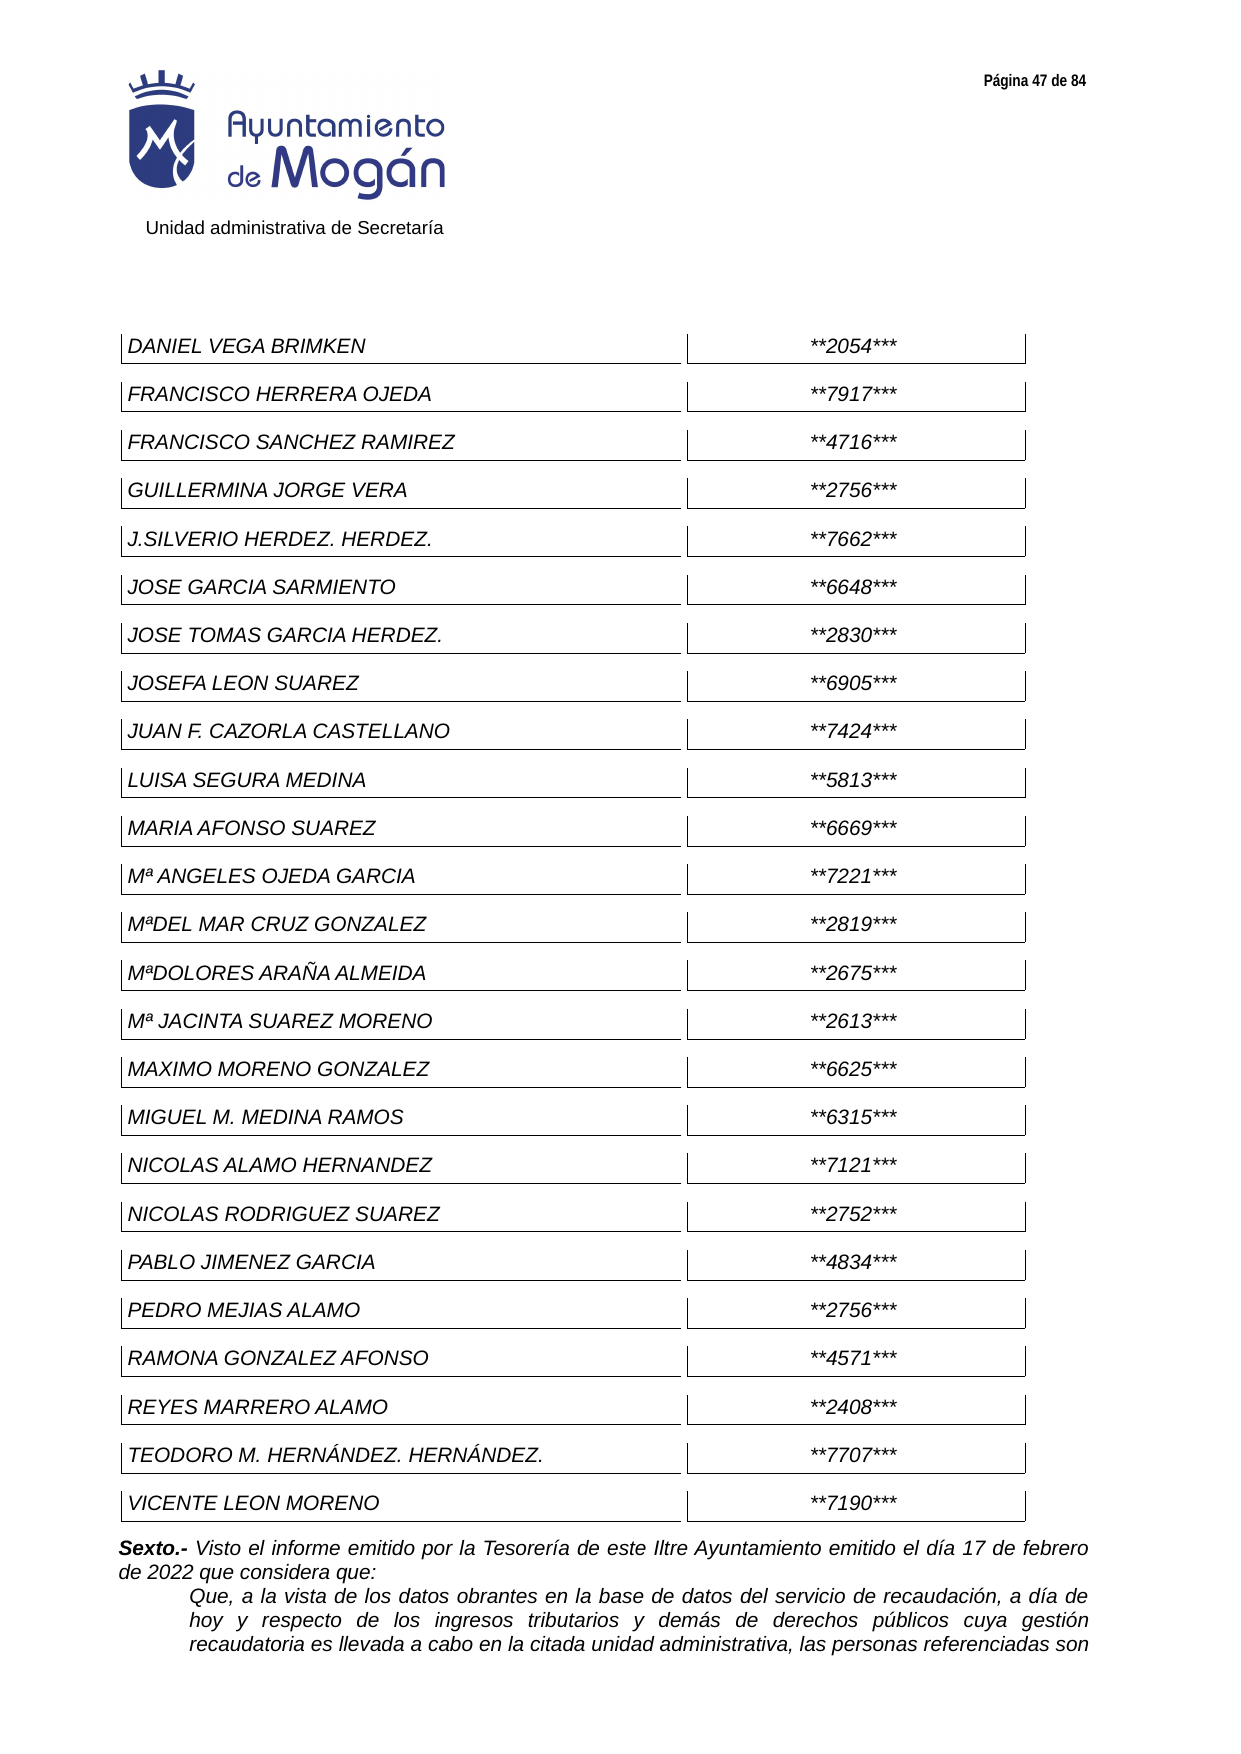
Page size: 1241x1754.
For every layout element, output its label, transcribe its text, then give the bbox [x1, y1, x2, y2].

table_cell **6625*** [684, 1054, 1028, 1102]
table_cell **7190*** [684, 1488, 1028, 1536]
table_cell DANIEL VEGA BRIMKEN [118, 331, 684, 379]
table_cell MAXIMO MORENO GONZALEZ [118, 1054, 684, 1102]
table_cell LUISA SEGURA MEDINA [118, 765, 684, 813]
table_cell MARIA AFONSO SUAREZ [118, 813, 684, 861]
table_cell RAMONA GONZALEZ AFONSO [118, 1343, 684, 1392]
table_cell VICENTE LEON MORENO [118, 1488, 684, 1536]
table_cell **6315*** [684, 1102, 1028, 1150]
picture [128, 70, 445, 206]
table_cell **4571*** [684, 1343, 1028, 1392]
table_cell **2054*** [684, 331, 1028, 379]
table_cell Mª ANGELES OJEDA GARCIA [118, 861, 684, 909]
table_cell **2830*** [684, 620, 1028, 668]
table_cell REYES MARRERO ALAMO [118, 1392, 684, 1440]
table_cell **6905*** [684, 668, 1028, 716]
table_cell **7707*** [684, 1440, 1028, 1488]
table_cell **6648*** [684, 572, 1028, 620]
table_cell **7917*** [684, 379, 1028, 427]
table_cell NICOLAS RODRIGUEZ SUAREZ [118, 1199, 684, 1247]
text Que, a la vista de los datos obrantes en la base de datos del servicio de recaudación, a día de hoy y respecto de los ingresos tributarios y demás de derechos públicos cuya gestión recaudatoria es llevada a cabo en la citada unidad administrativa, las personas referenciadas son [189, 1584, 1092, 1656]
table_cell NICOLAS ALAMO HERNANDEZ [118, 1150, 684, 1199]
table_cell **2819*** [684, 909, 1028, 957]
table_cell **7221*** [684, 861, 1028, 909]
table_cell FRANCISCO HERRERA OJEDA [118, 379, 684, 427]
table_cell **4716*** [684, 427, 1028, 475]
table_cell **2756*** [684, 475, 1028, 523]
table_cell GUILLERMINA JORGE VERA [118, 475, 684, 523]
table_cell **2756*** [684, 1295, 1028, 1343]
table_cell JOSE GARCIA SARMIENTO [118, 572, 684, 620]
table_cell JOSEFA LEON SUAREZ [118, 668, 684, 716]
table_cell FRANCISCO SANCHEZ RAMIREZ [118, 427, 684, 475]
table_cell **6669*** [684, 813, 1028, 861]
table_cell **5813*** [684, 765, 1028, 813]
table_cell **2675*** [684, 958, 1028, 1006]
table_cell **2613*** [684, 1006, 1028, 1054]
table_cell Mª JACINTA SUAREZ MORENO [118, 1006, 684, 1054]
table_cell PABLO JIMENEZ GARCIA [118, 1247, 684, 1295]
table_cell MªDEL MAR CRUZ GONZALEZ [118, 909, 684, 957]
table_cell **4834*** [684, 1247, 1028, 1295]
table_cell JUAN F. CAZORLA CASTELLANO [118, 716, 684, 764]
table_cell **7424*** [684, 716, 1028, 764]
table_cell TEODORO M. HERNÁNDEZ. HERNÁNDEZ. [118, 1440, 684, 1488]
table_cell **2752*** [684, 1199, 1028, 1247]
text Sexto.- Visto el informe emitido por la Tesorería de este Iltre Ayuntamiento emitido el día 17 de febrero de 2022 que considera que: [118, 1536, 1092, 1584]
table_cell JOSE TOMAS GARCIA HERDEZ. [118, 620, 684, 668]
table_cell MªDOLORES ARAÑA ALMEIDA [118, 958, 684, 1006]
table_cell PEDRO MEJIAS ALAMO [118, 1295, 684, 1343]
table_cell **7121*** [684, 1150, 1028, 1199]
table_cell **2408*** [684, 1392, 1028, 1440]
table_cell MIGUEL M. MEDINA RAMOS [118, 1102, 684, 1150]
table_cell J.SILVERIO HERDEZ. HERDEZ. [118, 524, 684, 572]
table_cell **7662*** [684, 524, 1028, 572]
